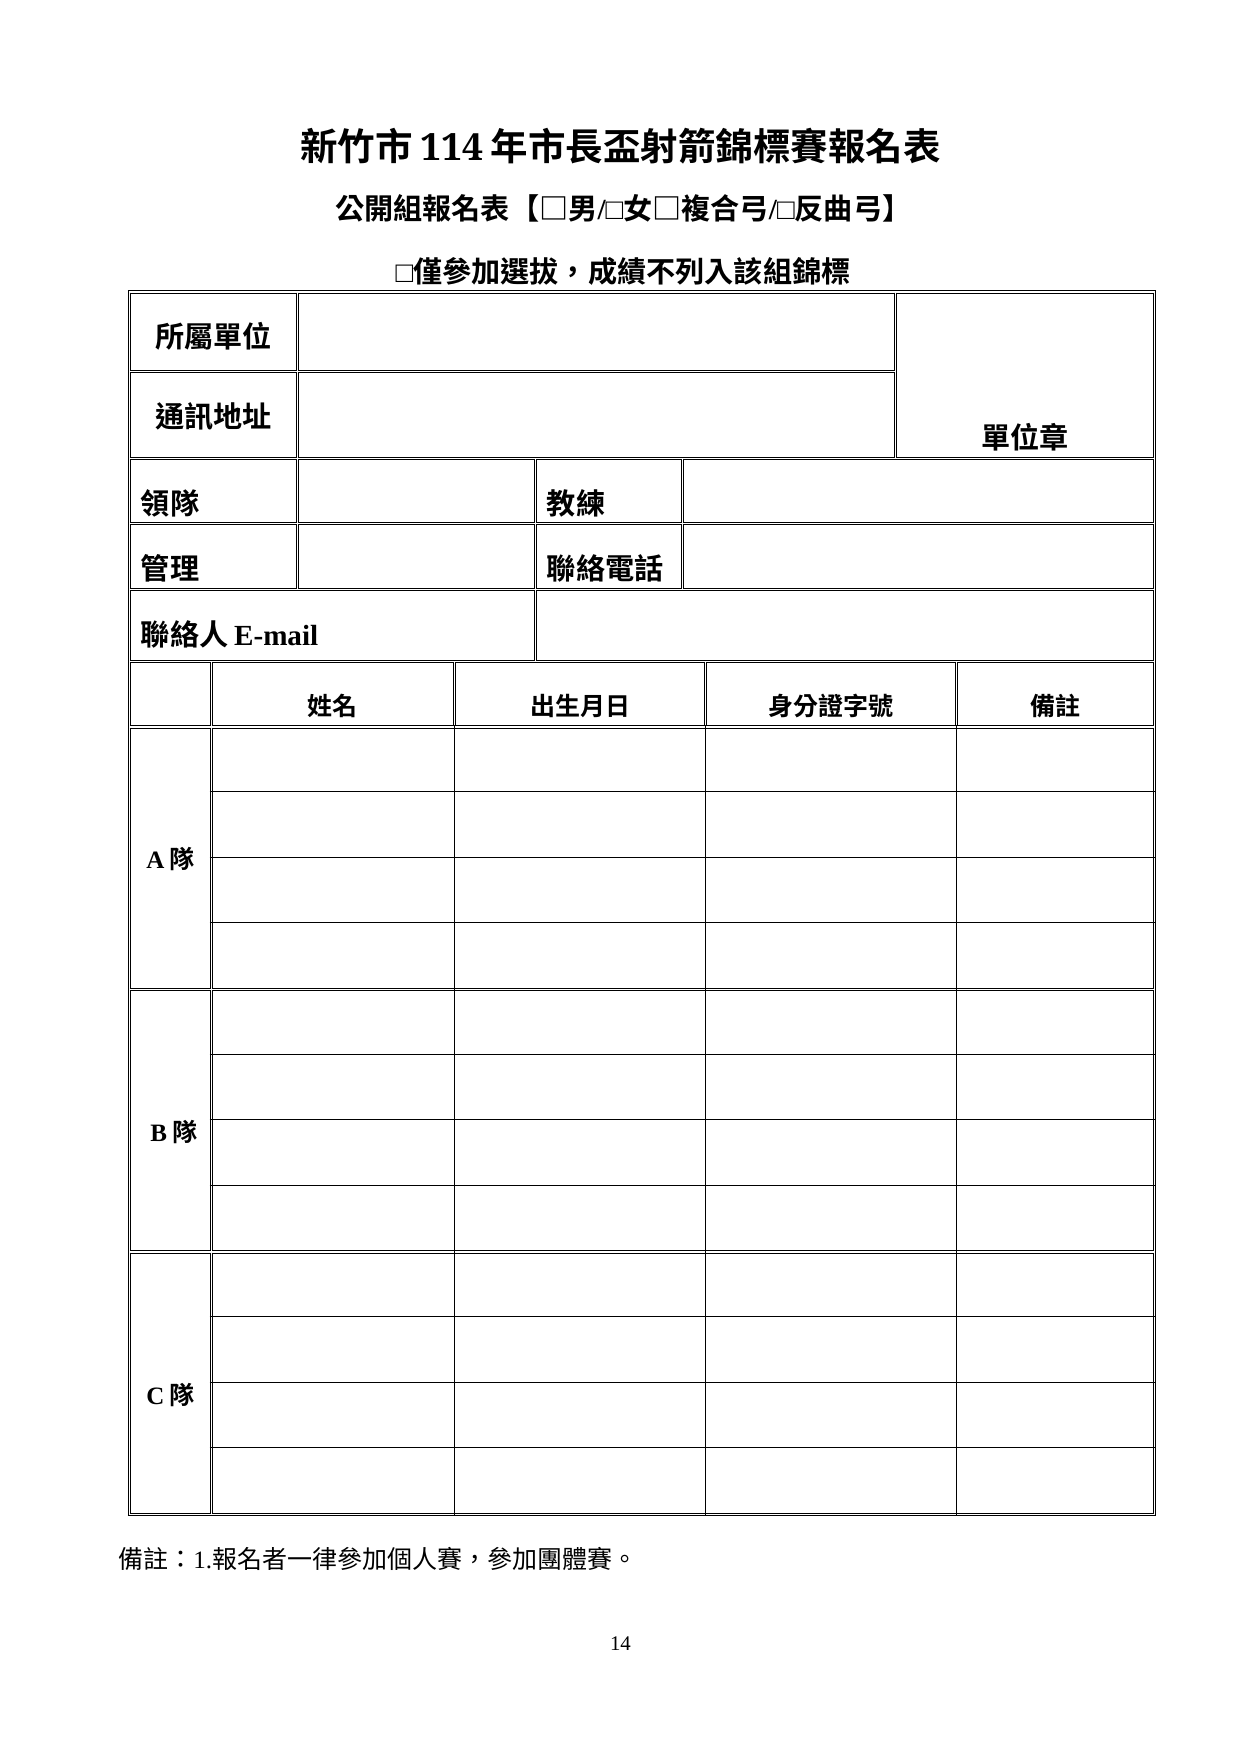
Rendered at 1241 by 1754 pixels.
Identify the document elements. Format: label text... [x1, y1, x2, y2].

table_cell [706, 991, 956, 1053]
table_cell [213, 1383, 454, 1447]
table_cell [957, 1186, 1153, 1250]
table_cell B隊 [131, 991, 210, 1250]
table_cell [455, 858, 705, 922]
table_cell [213, 1120, 454, 1185]
table_cell [131, 663, 210, 725]
table_header 單位章 [897, 294, 1153, 457]
table_cell [706, 729, 956, 791]
table_cell [706, 1317, 956, 1382]
table_cell 領隊 [131, 460, 296, 522]
table_cell [957, 1055, 1153, 1119]
table_cell [706, 792, 956, 857]
table_cell [957, 923, 1153, 988]
table_cell [455, 1448, 705, 1513]
table_cell 出生月日 [456, 663, 704, 725]
table_cell [706, 1120, 956, 1185]
table_cell [957, 991, 1153, 1053]
table_cell [957, 792, 1153, 857]
table_cell [213, 991, 454, 1053]
table_cell [213, 1186, 454, 1250]
table_cell 管理 [131, 525, 296, 588]
table_cell 聯絡人E-mail [131, 591, 534, 660]
table_cell [213, 1254, 454, 1316]
table_cell [213, 1317, 454, 1382]
table_cell [957, 1383, 1153, 1447]
text 新竹市114年市長盃射箭錦標賽報名表 [118, 103, 1122, 165]
text 備註：1.報名者一律參加個人賽，參加團體賽。 [118, 1516, 1122, 1578]
table_cell [213, 923, 454, 988]
table_cell [537, 591, 1153, 660]
table_cell [957, 1448, 1153, 1513]
table_cell [299, 525, 534, 588]
table_cell [455, 1317, 705, 1382]
table_cell 教練 [537, 460, 681, 522]
table_cell 身分證字號 [707, 663, 955, 725]
table_cell C隊 [131, 1254, 210, 1513]
table_cell [706, 1186, 956, 1250]
table_cell [957, 1120, 1153, 1185]
table_cell [455, 1120, 705, 1185]
table_cell [706, 1448, 956, 1513]
table_cell A隊 [131, 729, 210, 988]
table_cell [455, 1055, 705, 1119]
table_cell 聯絡電話 [537, 525, 681, 588]
table_cell [455, 991, 705, 1053]
table_cell [455, 729, 705, 791]
table_cell [455, 923, 705, 988]
table_header 所屬單位 [131, 294, 296, 370]
table_cell [957, 1254, 1153, 1316]
table_cell [213, 792, 454, 857]
table_cell [957, 1317, 1153, 1382]
table_cell [706, 1254, 956, 1316]
table_cell [213, 729, 454, 791]
text □僅參加選拔，成績不列入該組錦標 [118, 228, 1128, 290]
table_cell [706, 923, 956, 988]
table_cell [213, 1055, 454, 1119]
table_cell [706, 858, 956, 922]
table_cell [455, 1254, 705, 1316]
table_cell [455, 1383, 705, 1447]
table_cell 備註 [958, 663, 1153, 725]
table_cell [706, 1383, 956, 1447]
table_cell [455, 1186, 705, 1250]
table_cell 通訊地址 [131, 373, 296, 457]
table_cell [455, 792, 705, 857]
table_cell 姓名 [213, 663, 453, 725]
text 公開組報名表【□男/□女□複合弓/□反曲弓】 [118, 165, 1128, 228]
table_cell [299, 373, 894, 457]
table_cell [706, 1055, 956, 1119]
table_cell [684, 525, 1153, 588]
table_cell [957, 729, 1153, 791]
table_cell [684, 460, 1153, 522]
table_cell [299, 460, 534, 522]
table_header [299, 294, 894, 370]
table_cell [213, 1448, 454, 1513]
table_cell [957, 858, 1153, 922]
table_cell [213, 858, 454, 922]
